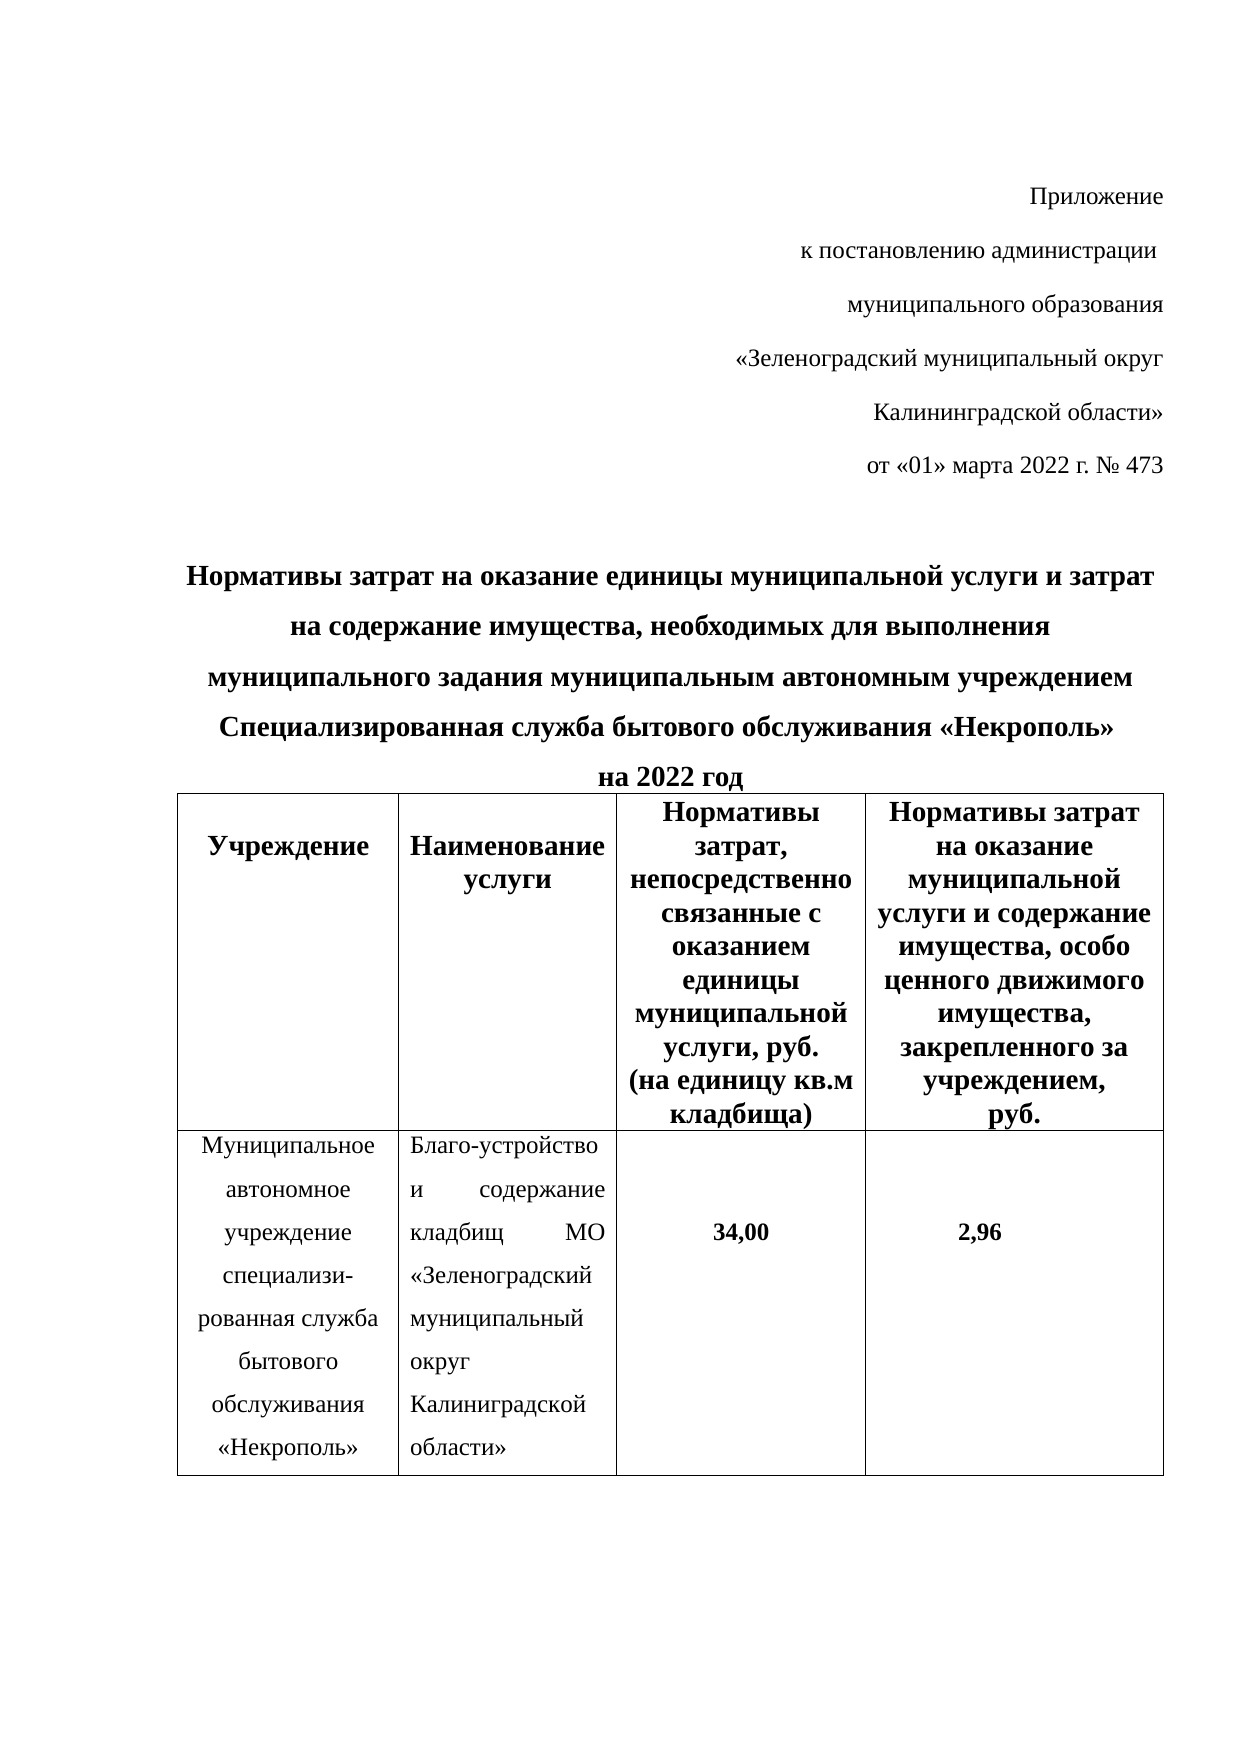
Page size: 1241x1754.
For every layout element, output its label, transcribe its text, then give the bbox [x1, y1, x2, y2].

table_cell 34,00 [617, 1131, 865, 1475]
table_header Нормативы затрат на оказание муниципальной услуги и содержание имущества, особо ценного движимого имущества, закрепленного за учреждением, руб. [866, 794, 1163, 1129]
text «Зеленоградский муниципальный округ [177, 343, 1163, 372]
text Нормативы затрат на оказание единицы муниципальной услуги и затрат на содержание имущества, необходимых для выполнения муниципального задания муниципальным автономным учреждением Специализированная служба бытового обслуживания «Некрополь» [177, 558, 1163, 743]
table_header Учреждение [178, 794, 398, 1129]
table_cell Благо-устройство и содержание кладбищ МО «Зеленоградский муниципальный округ Калиниградской области» [399, 1131, 616, 1475]
table_header Нормативы затрат, непосредственно связанные с оказанием единицы муниципальной услуги, руб. (на единицу кв.м кладбища) [617, 794, 865, 1129]
text Приложение [177, 181, 1163, 210]
table_cell 2,96 [866, 1131, 1163, 1475]
text Калининградской области» [177, 397, 1163, 425]
table_cell Муниципальное автономное учреждение специализи-рованная служба бытового обслуживания «Некрополь» [178, 1131, 398, 1475]
text к постановлению администрации [177, 235, 1163, 264]
table_header Наименование услуги [399, 794, 616, 1129]
text на 2022 год [177, 759, 1163, 793]
text муниципального образования [177, 289, 1163, 318]
text от «01» марта 2022 г. № 473 [177, 451, 1163, 479]
